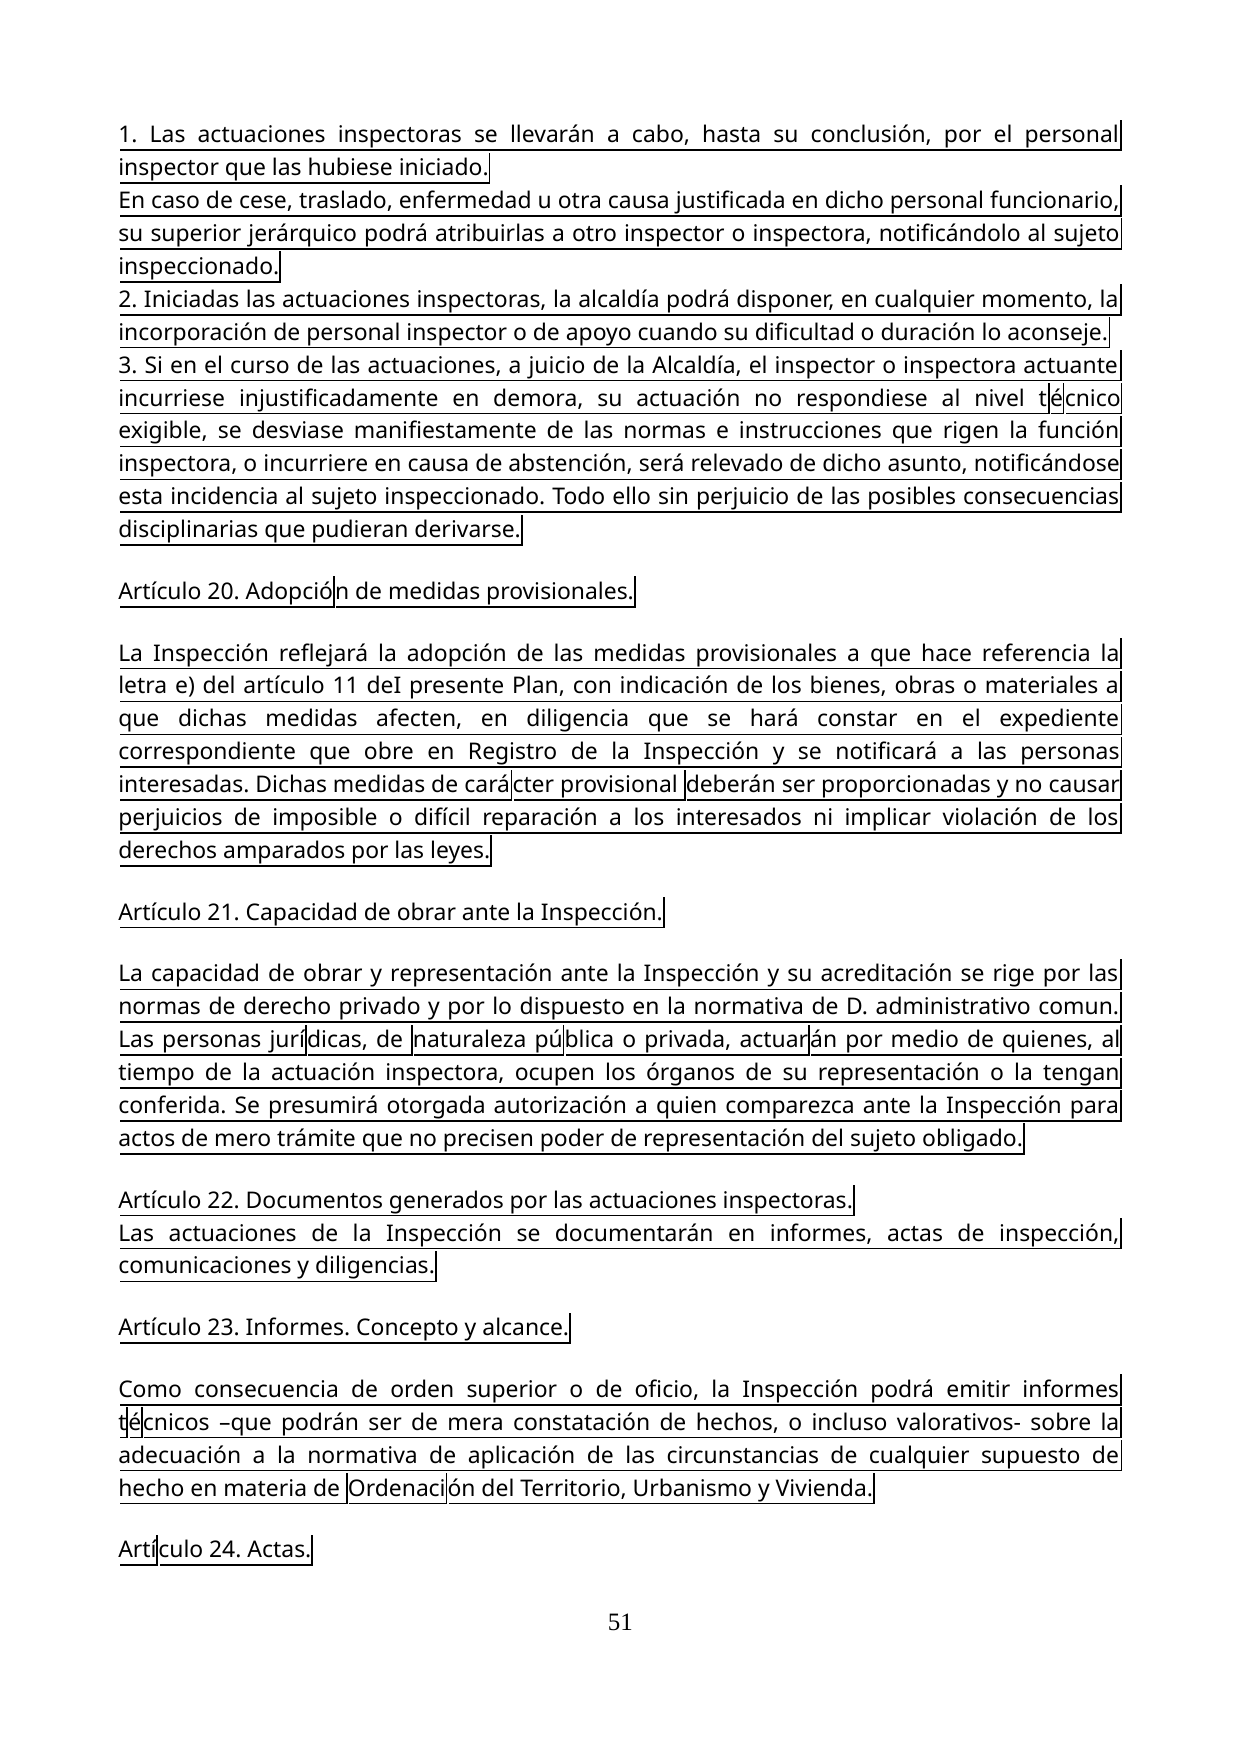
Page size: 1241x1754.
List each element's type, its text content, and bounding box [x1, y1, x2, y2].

text Artículo 21. Capacidad de obrar ante la Inspección. [118, 896, 1122, 928]
text Artículo 24. Actas. [118, 1533, 1122, 1566]
text Artículo 23. Informes. Concepto y alcance. [118, 1311, 1122, 1344]
text Las actuaciones de la Inspección se documentarán en informes, actas de inspección, comunicaciones y diligencias. [118, 1216, 1122, 1282]
text 1. Las actuaciones inspectoras se llevarán a cabo, hasta su conclusión, por el personal inspector que las hubiese iniciado. [118, 118, 1122, 184]
text Artículo 20. Adopción de medidas provisionales. [118, 575, 1122, 608]
text 2. Iniciadas las actuaciones inspectoras, la alcaldía podrá disponer, en cualquier momento, la incorporación de personal inspector o de apoyo cuando su dificultad o duración lo aconseje. [118, 283, 1122, 348]
text Artículo 22. Documentos generados por las actuaciones inspectoras. [118, 1183, 1122, 1216]
text 3. Si en el curso de las actuaciones, a juicio de la Alcaldía, el inspector o inspectora actuante incurriese injustificadamente en demora, su actuación no respondiese al nivel técnico exigible, se desviase manifiestamente de las normas e instrucciones que rigen la función inspectora, o incurriere en causa de abstención, será relevado de dicho asunto, notificándose esta incidencia al sujeto inspeccionado. Todo ello sin perjuicio de las posibles consecuencias disciplinarias que pudieran derivarse. [118, 348, 1122, 546]
text En caso de cese, traslado, enfermedad u otra causa justificada en dicho personal funcionario, su superior jerárquico podrá atribuirlas a otro inspector o inspectora, notificándolo al sujeto inspeccionado. [118, 184, 1122, 283]
text La Inspección reflejará la adopción de las medidas provisionales a que hace referencia la letra e) del artículo 11 deI presente Plan, con indicación de los bienes, obras o materiales a que dichas medidas afecten, en diligencia que se hará constar en el expediente correspondiente que obre en Registro de la Inspección y se notificará a las personas interesadas. Dichas medidas de carácter provisional deberán ser proporcionadas y no causar perjuicios de imposible o difícil reparación a los interesados ni implicar violación de los derechos amparados por las leyes. [118, 636, 1122, 867]
text Como consecuencia de orden superior o de oficio, la Inspección podrá emitir informes técnicos –que podrán ser de mera constatación de hechos, o incluso valorativos- sobre la adecuación a la normativa de aplicación de las circunstancias de cualquier supuesto de hecho en materia de Ordenación del Territorio, Urbanismo y Vivienda. [118, 1373, 1122, 1504]
text La capacidad de obrar y representación ante la Inspección y su acreditación se rige por las normas de derecho privado y por lo dispuesto en la normativa de D. administrativo comun. Las personas jurídicas, de naturaleza pública o privada, actuarán por medio de quienes, al tiempo de la actuación inspectora, ocupen los órganos de su representación o la tengan conferida. Se presumirá otorgada autorización a quien comparezca ante la Inspección para actos de mero trámite que no precisen poder de representación del sujeto obligado. [118, 957, 1122, 1155]
